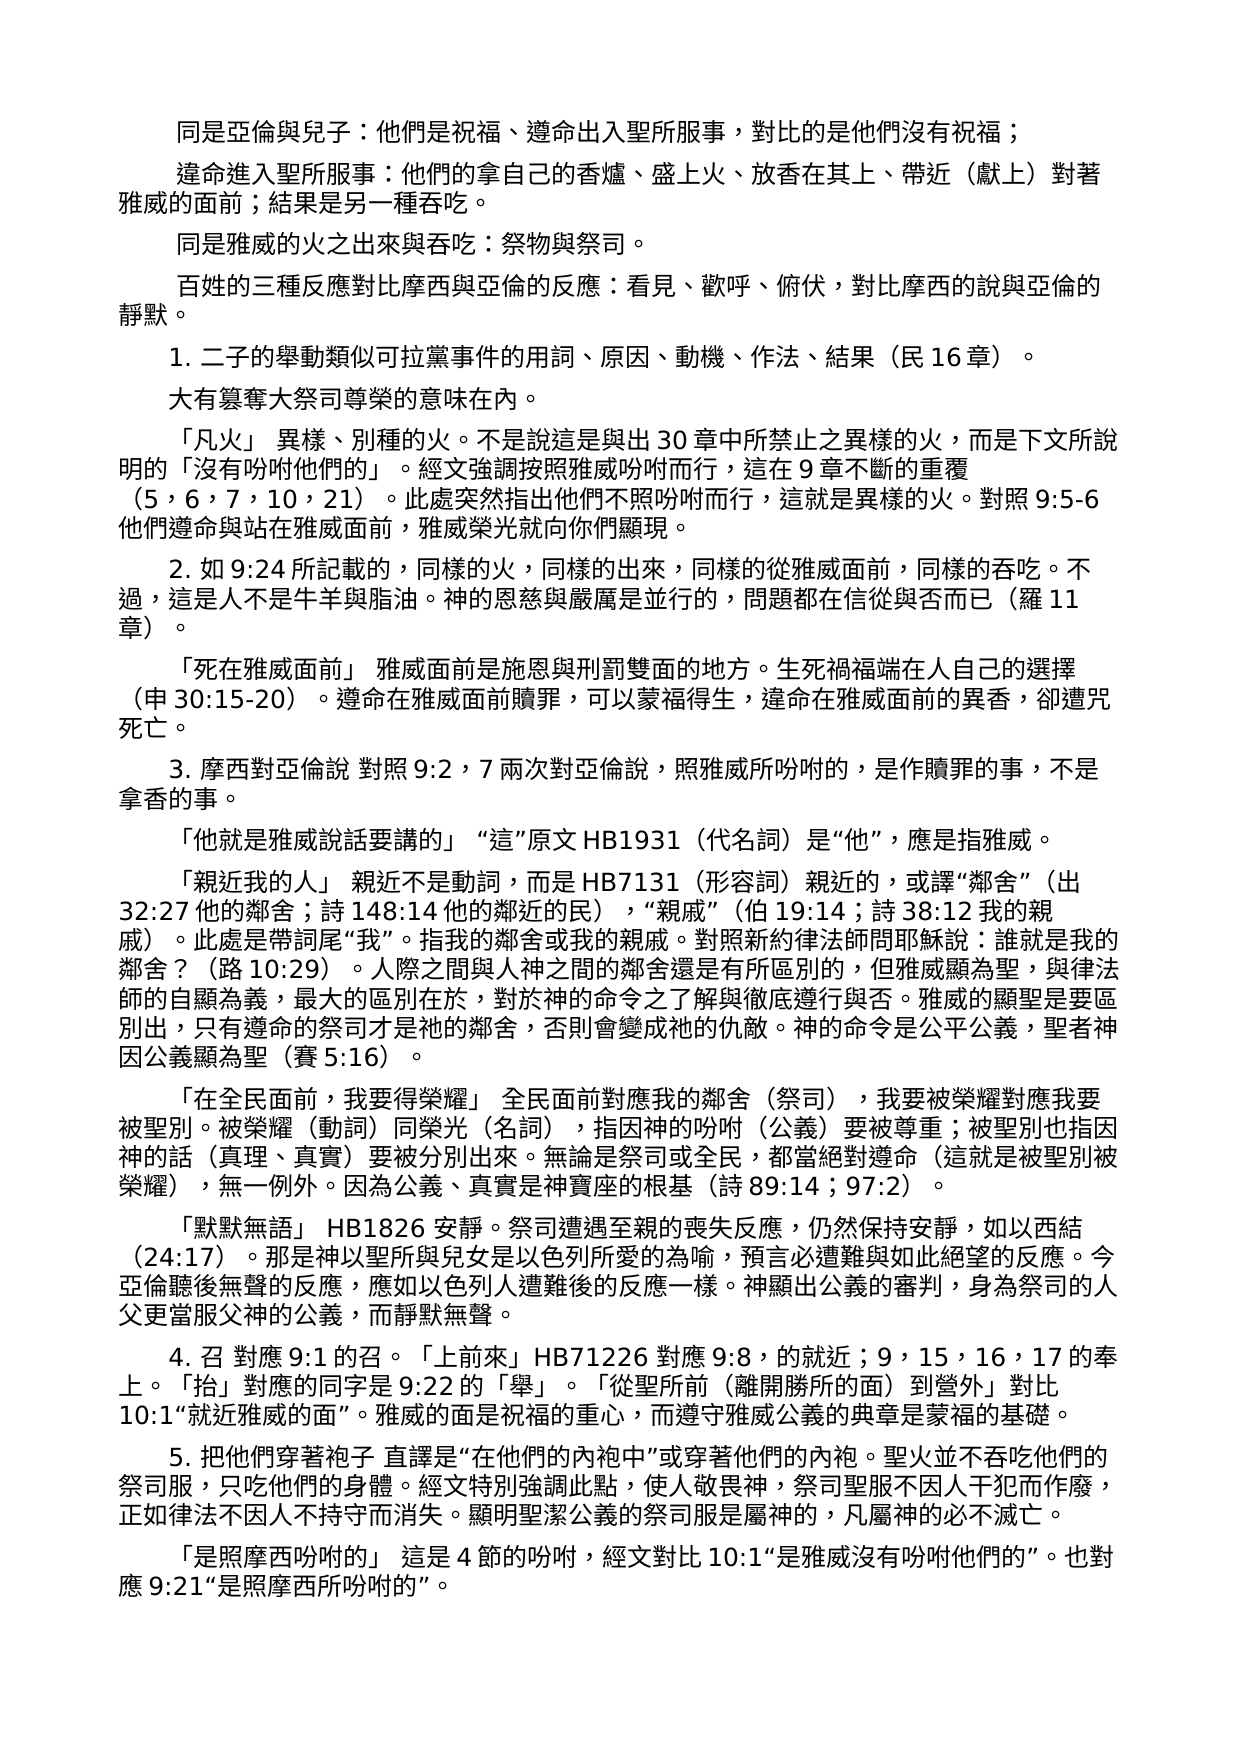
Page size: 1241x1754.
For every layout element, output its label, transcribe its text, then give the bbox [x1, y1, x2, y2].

text 同是亞倫與兒子：他們是祝福、遵命出入聖所服事，對比的是他們沒有祝福； [118, 118, 1122, 147]
text 「親近我的人」 親近不是動詞，而是HB7131（形容詞）親近的，或譯“鄰舍”（出32:27他的鄰舍；詩148:14他的鄰近的民），“親戚”（伯19:14；詩38:12我的親戚）。此處是帶詞尾“我”。指我的鄰舍或我的親戚。對照新約律法師問耶穌說：誰就是我的鄰舍？（路10:29）。人際之間與人神之間的鄰舍還是有所區別的，但雅威顯為聖，與律法師的自顯為義，最大的區別在於，對於神的命令之了解與徹底遵行與否。雅威的顯聖是要區別出，只有遵命的祭司才是祂的鄰舍，否則會變成祂的仇敵。神的命令是公平公義，聖者神因公義顯為聖（賽5:16）。 [118, 868, 1122, 1072]
text 「他就是雅威說話要講的」 “這”原文HB1931（代名詞）是“他”，應是指雅威。 [118, 826, 1122, 856]
text 3. 摩西對亞倫說 對照9:2，7兩次對亞倫說，照雅威所吩咐的，是作贖罪的事，不是拿香的事。 [118, 756, 1122, 814]
text 4. 召 對應9:1的召。「上前來」HB71226 對應9:8，的就近；9，15，16，17的奉上。「抬」對應的同字是9:22的「舉」。「從聖所前（離開勝所的面）到營外」對比10:1“就近雅威的面”。雅威的面是祝福的重心，而遵守雅威公義的典章是蒙福的基礎。 [118, 1343, 1122, 1431]
text 「默默無語」 HB1826 安靜。祭司遭遇至親的喪失反應，仍然保持安靜，如以西結（24:17）。那是神以聖所與兒女是以色列所愛的為喻，預言必遭難與如此絕望的反應。今亞倫聽後無聲的反應，應如以色列人遭難後的反應一樣。神顯出公義的審判，身為祭司的人父更當服父神的公義，而靜默無聲。 [118, 1214, 1122, 1331]
text 5. 把他們穿著袍子 直譯是“在他們的內袍中”或穿著他們的內袍。聖火並不吞吃他們的祭司服，只吃他們的身體。經文特別強調此點，使人敬畏神，祭司聖服不因人干犯而作廢，正如律法不因人不持守而消失。顯明聖潔公義的祭司服是屬神的，凡屬神的必不滅亡。 [118, 1443, 1122, 1531]
text 「凡火」 異樣、別種的火。不是說這是與出30章中所禁止之異樣的火，而是下文所說明的「沒有吩咐他們的」。經文強調按照雅威吩咐而行，這在9章不斷的重覆（5，6，7，10，21）。此處突然指出他們不照吩咐而行，這就是異樣的火。對照9:5-6 他們遵命與站在雅威面前，雅威榮光就向你們顯現。 [118, 426, 1122, 543]
text 百姓的三種反應對比摩西與亞倫的反應：看見、歡呼、俯伏，對比摩西的說與亞倫的靜默。 [118, 272, 1122, 331]
text 違命進入聖所服事：他們的拿自己的香爐、盛上火、放香在其上、帶近（獻上）對著雅威的面前；結果是另一種吞吃。 [118, 160, 1122, 218]
text 「死在雅威面前」 雅威面前是施恩與刑罰雙面的地方。生死禍福端在人自己的選擇（申30:15-20）。遵命在雅威面前贖罪，可以蒙福得生，違命在雅威面前的異香，卻遭咒死亡。 [118, 656, 1122, 743]
text 「是照摩西吩咐的」 這是4節的吩咐，經文對比10:1“是雅威沒有吩咐他們的”。也對應9:21“是照摩西所吩咐的”。 [118, 1543, 1122, 1601]
text 同是雅威的火之出來與吞吃：祭物與祭司。 [118, 231, 1122, 260]
text 1. 二子的舉動類似可拉黨事件的用詞、原因、動機、作法、結果（民16章）。 [118, 343, 1122, 372]
text 大有篡奪大祭司尊榮的意味在內。 [118, 385, 1122, 414]
text 「在全民面前，我要得榮耀」 全民面前對應我的鄰舍（祭司），我要被榮耀對應我要被聖別。被榮耀（動詞）同榮光（名詞），指因神的吩咐（公義）要被尊重；被聖別也指因神的話（真理、真實）要被分別出來。無論是祭司或全民，都當絕對遵命（這就是被聖別被榮耀），無一例外。因為公義、真實是神寶座的根基（詩89:14；97:2）。 [118, 1085, 1122, 1201]
text 2. 如9:24所記載的，同樣的火，同樣的出來，同樣的從雅威面前，同樣的吞吃。不過，這是人不是牛羊與脂油。神的恩慈與嚴厲是並行的，問題都在信從與否而已（羅11章）。 [118, 556, 1122, 643]
